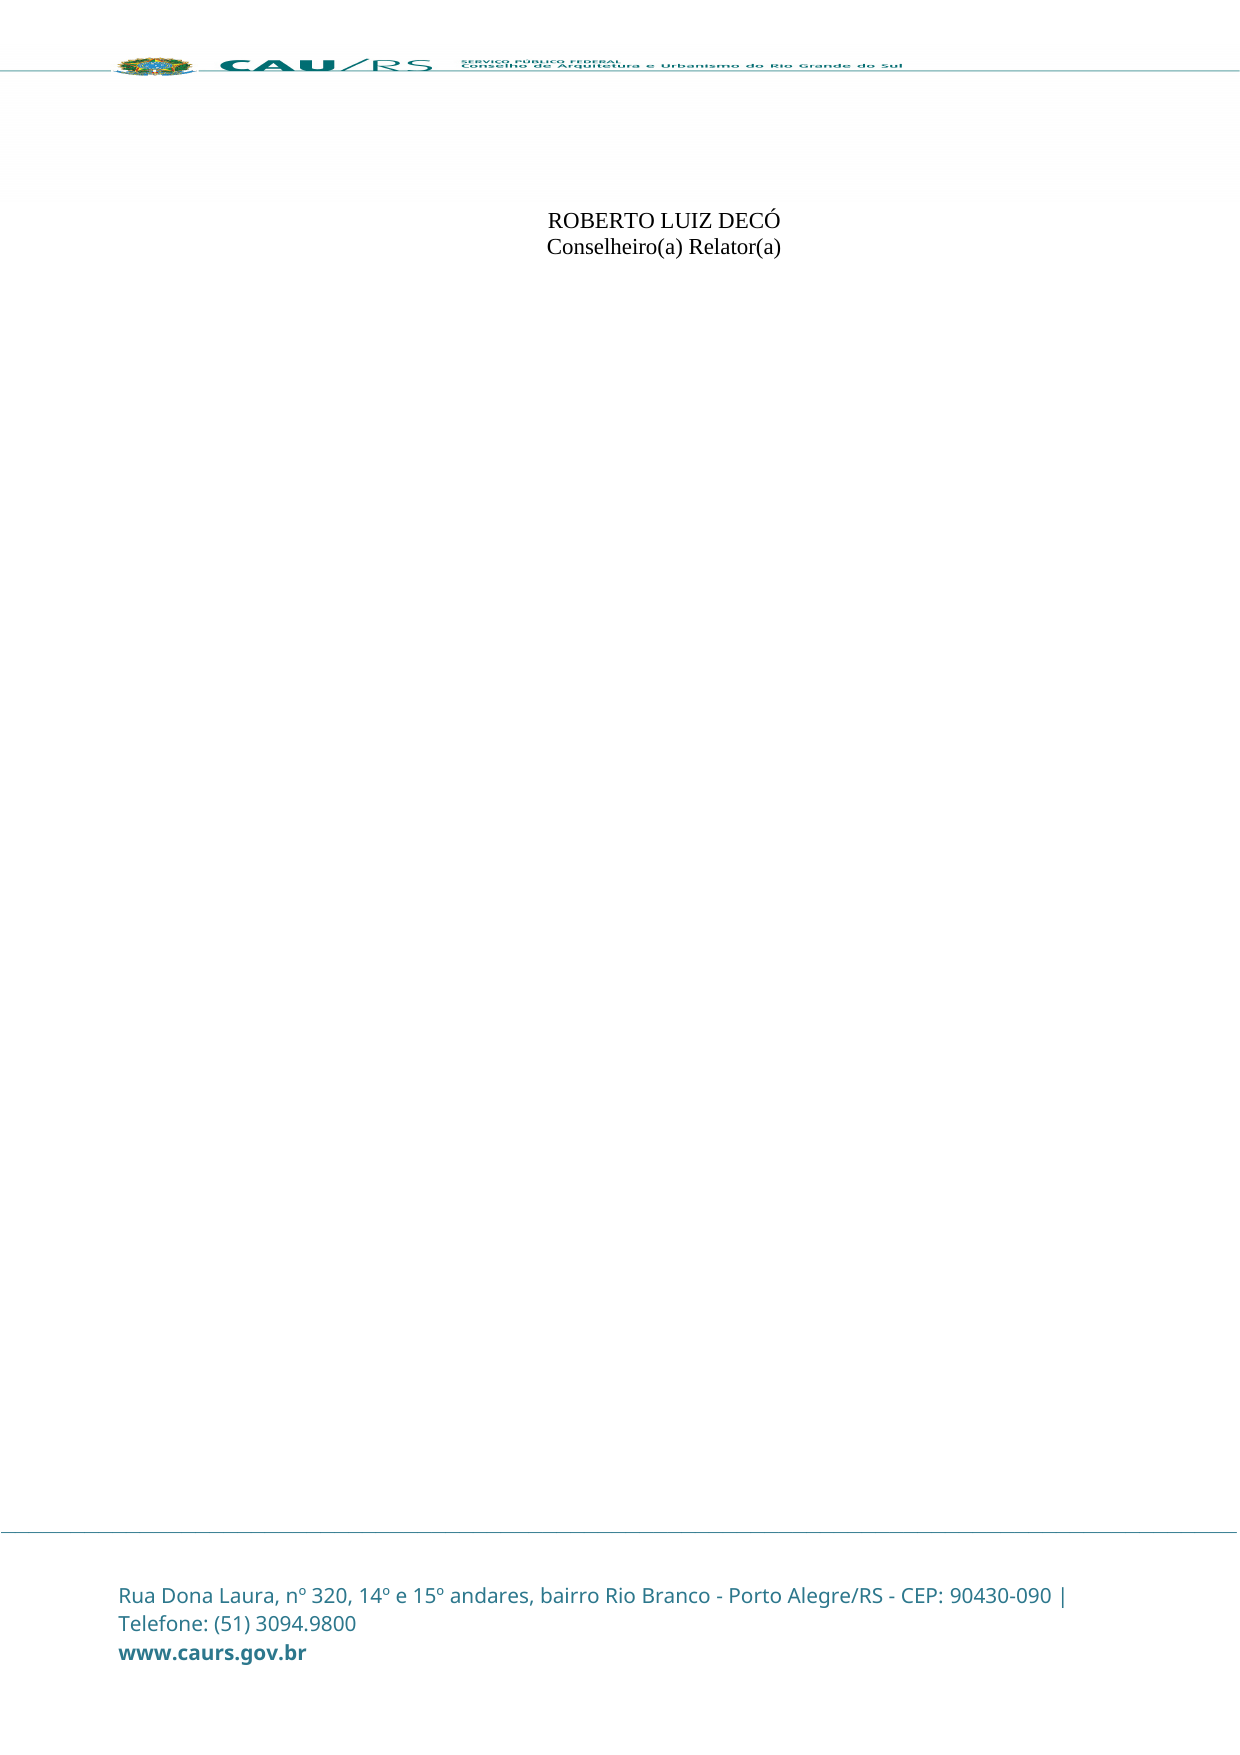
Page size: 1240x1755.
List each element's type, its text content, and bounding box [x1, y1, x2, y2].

text ROBERTO LUIZ DECÓ [177, 207, 1151, 233]
text Conselheiro(a) Relator(a) [177, 233, 1151, 259]
